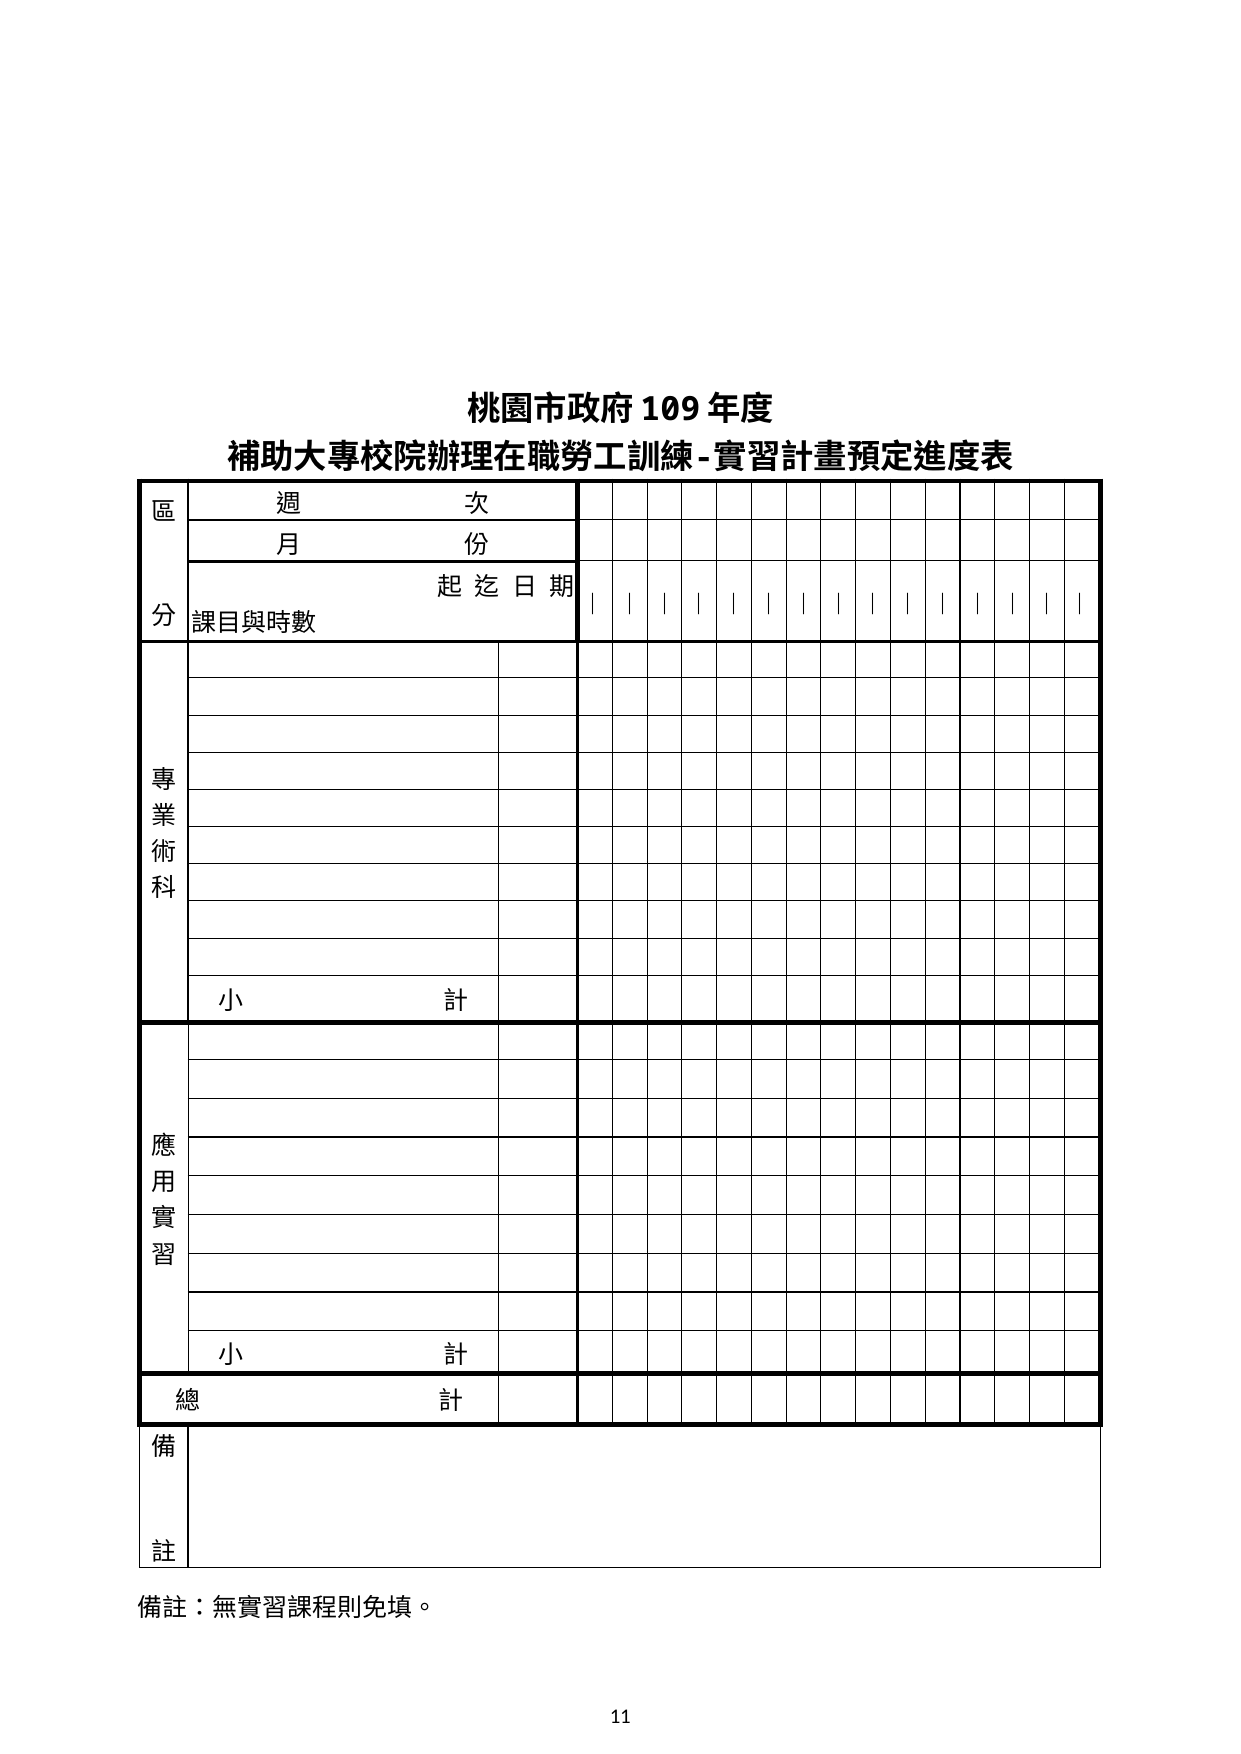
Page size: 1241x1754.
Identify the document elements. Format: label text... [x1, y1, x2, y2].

table_cell [1030, 1293, 1064, 1330]
table_cell [926, 1099, 959, 1136]
table_cell [926, 976, 959, 1020]
table_cell [1065, 939, 1098, 975]
table_cell 小 計 [189, 1331, 498, 1371]
table_cell [717, 1215, 751, 1253]
table_cell [682, 643, 716, 677]
table_cell [856, 864, 890, 900]
table_cell [891, 520, 925, 560]
table_cell [856, 1215, 890, 1253]
table_cell [682, 1138, 716, 1175]
table_cell [1030, 901, 1064, 938]
table_cell [717, 753, 751, 789]
table_cell ︱ [613, 561, 647, 640]
table_cell [682, 1376, 716, 1422]
table_cell [995, 939, 1029, 975]
table_cell [821, 678, 855, 714]
table_cell [189, 1254, 498, 1291]
table_cell [856, 790, 890, 826]
table_cell [1065, 901, 1098, 938]
table_cell [752, 1254, 786, 1291]
table_cell ︱ [926, 561, 959, 640]
table_header [961, 483, 994, 519]
table_header [682, 483, 716, 519]
table_cell [613, 643, 647, 677]
table_cell [648, 939, 681, 975]
table_cell [1030, 1099, 1064, 1136]
table_cell [891, 1025, 925, 1059]
table_cell [752, 864, 786, 900]
table_cell [961, 716, 994, 752]
table_cell [961, 864, 994, 900]
table_cell [961, 1138, 994, 1175]
table_cell [613, 1215, 647, 1253]
table_cell ︱ [856, 561, 890, 640]
table_cell [926, 1215, 959, 1253]
table_cell [1065, 1376, 1098, 1422]
table_cell [613, 1331, 647, 1371]
table_cell [856, 901, 890, 938]
table_cell [856, 1099, 890, 1136]
table_header [717, 483, 751, 519]
table_cell [787, 1138, 820, 1175]
table_cell [717, 790, 751, 826]
table_cell [891, 790, 925, 826]
table_cell [891, 1254, 925, 1291]
table_cell [752, 901, 786, 938]
table_cell [995, 1254, 1029, 1291]
table_cell [821, 1293, 855, 1330]
table_cell 備 註 [140, 1427, 187, 1567]
table_cell [499, 939, 576, 975]
table_cell [856, 520, 890, 560]
table_cell [579, 1138, 612, 1175]
table_cell ︱ [995, 561, 1029, 640]
table_cell [961, 520, 994, 560]
table_cell [499, 1376, 576, 1422]
table_cell [961, 1331, 994, 1371]
table_cell [499, 643, 576, 677]
table_cell [189, 827, 498, 863]
table_cell [961, 827, 994, 863]
table_cell [926, 1060, 959, 1098]
table_cell [787, 1099, 820, 1136]
table_header [995, 483, 1029, 519]
table_cell [926, 790, 959, 826]
table_cell [891, 1176, 925, 1214]
table_cell [682, 864, 716, 900]
table_cell [499, 1176, 576, 1214]
table_cell [579, 1176, 612, 1214]
table_cell [579, 753, 612, 789]
table_cell [717, 901, 751, 938]
table_cell [1065, 1060, 1098, 1098]
table_cell [891, 864, 925, 900]
table_cell [821, 1176, 855, 1214]
table_cell [821, 1025, 855, 1059]
table_cell [752, 520, 786, 560]
table_cell [189, 939, 498, 975]
table_cell [821, 939, 855, 975]
table_cell [752, 1099, 786, 1136]
table_cell [499, 1025, 576, 1059]
table_cell [613, 976, 647, 1020]
table_cell [579, 901, 612, 938]
table_cell [1030, 716, 1064, 752]
table_cell [189, 790, 498, 826]
table_cell [613, 864, 647, 900]
table_cell [787, 643, 820, 677]
table_cell [613, 1176, 647, 1214]
table_cell [891, 643, 925, 677]
table_cell [613, 939, 647, 975]
table_cell [1030, 643, 1064, 677]
table_cell [856, 1176, 890, 1214]
table_cell [189, 1099, 498, 1136]
table_cell [787, 827, 820, 863]
table_cell [579, 827, 612, 863]
table_cell [682, 753, 716, 789]
table_cell [856, 827, 890, 863]
table_cell [189, 753, 498, 789]
table_cell [926, 1293, 959, 1330]
table_cell [961, 1025, 994, 1059]
table_cell [717, 1293, 751, 1330]
table_header [891, 483, 925, 519]
table_cell ︱ [648, 561, 681, 640]
table_cell [579, 1025, 612, 1059]
table_cell [926, 1331, 959, 1371]
table_cell [682, 1099, 716, 1136]
table_cell [752, 1176, 786, 1214]
table_cell [1030, 1331, 1064, 1371]
table_cell [189, 1215, 498, 1253]
table_cell [1030, 678, 1064, 714]
table_cell [821, 1254, 855, 1291]
table_cell [821, 1331, 855, 1371]
table_cell [499, 790, 576, 826]
table_cell [891, 678, 925, 714]
table_cell [821, 1215, 855, 1253]
table_cell [580, 520, 612, 560]
table_cell [995, 716, 1029, 752]
table_cell [717, 939, 751, 975]
table_cell [648, 1099, 681, 1136]
table_cell [995, 1025, 1029, 1059]
table_cell [856, 1060, 890, 1098]
table_cell [891, 1099, 925, 1136]
table_cell [648, 790, 681, 826]
table_cell [926, 901, 959, 938]
table_cell [926, 1254, 959, 1291]
table_cell ︱ [717, 561, 751, 640]
table_cell [189, 1427, 1100, 1567]
table_cell [961, 939, 994, 975]
table_cell [499, 1138, 576, 1175]
table_cell [856, 716, 890, 752]
table_cell [752, 1331, 786, 1371]
table_cell [856, 1376, 890, 1422]
table_cell [856, 1331, 890, 1371]
table_header [821, 483, 855, 519]
table_cell [1065, 678, 1098, 714]
table_cell [682, 678, 716, 714]
table_cell [961, 1293, 994, 1330]
table_cell [499, 716, 576, 752]
table_cell [926, 1176, 959, 1214]
table_cell [995, 1176, 1029, 1214]
table_cell [821, 1060, 855, 1098]
table_cell [189, 901, 498, 938]
table_header [1030, 483, 1064, 519]
table_cell [752, 753, 786, 789]
table_cell [189, 1176, 498, 1214]
table_cell [682, 1176, 716, 1214]
table_cell [821, 827, 855, 863]
table_cell [1065, 1025, 1098, 1059]
table_cell [717, 827, 751, 863]
table_cell [821, 976, 855, 1020]
table_cell [821, 716, 855, 752]
table_cell [995, 1331, 1029, 1371]
table_cell [1065, 643, 1098, 677]
table_cell [926, 939, 959, 975]
table_cell [1030, 976, 1064, 1020]
table_cell [821, 1138, 855, 1175]
table_cell [579, 864, 612, 900]
table_cell ︱ [1030, 561, 1064, 640]
table_cell [1030, 520, 1064, 560]
table_cell [961, 901, 994, 938]
table_cell [891, 976, 925, 1020]
table_cell [891, 753, 925, 789]
table_cell [613, 1060, 647, 1098]
table_header [752, 483, 786, 519]
table_cell ︱ [1065, 561, 1098, 640]
text 桃園市政府109年度 [118, 382, 1122, 430]
table_cell [752, 678, 786, 714]
table_cell [961, 976, 994, 1020]
table_cell 專 業 術 科 [142, 643, 187, 1020]
table_header 區 分 [142, 483, 187, 640]
table_cell [926, 716, 959, 752]
table_cell [499, 1099, 576, 1136]
table_cell [717, 976, 751, 1020]
table_cell [648, 678, 681, 714]
table_cell [648, 1254, 681, 1291]
table_cell [995, 976, 1029, 1020]
table_cell [682, 1215, 716, 1253]
table_cell [891, 1060, 925, 1098]
table_cell ︱ [580, 561, 612, 640]
table_cell [1065, 716, 1098, 752]
table_cell [1065, 1293, 1098, 1330]
table_cell [787, 790, 820, 826]
table_cell [787, 939, 820, 975]
table_cell [787, 1376, 820, 1422]
table_header [787, 483, 820, 519]
table_cell [961, 1254, 994, 1291]
table_cell [1065, 864, 1098, 900]
table_cell [1065, 976, 1098, 1020]
table_cell [189, 643, 498, 677]
table_cell [752, 790, 786, 826]
table_cell [579, 1060, 612, 1098]
table_cell [717, 1376, 751, 1422]
table_cell [717, 1025, 751, 1059]
table_cell [856, 976, 890, 1020]
table_cell [682, 790, 716, 826]
table_cell [1065, 1254, 1098, 1291]
table_cell [1065, 1099, 1098, 1136]
table_cell ︱ [682, 561, 716, 640]
table_cell [648, 1376, 681, 1422]
table_cell [648, 864, 681, 900]
table_cell [648, 901, 681, 938]
table_cell [787, 1331, 820, 1371]
table_cell [717, 1331, 751, 1371]
table_cell [961, 753, 994, 789]
table_cell 小 計 [189, 976, 498, 1020]
table_cell [926, 864, 959, 900]
table_cell [1030, 1215, 1064, 1253]
table_cell ︱ [961, 561, 994, 640]
table_cell [995, 1099, 1029, 1136]
table_cell [961, 678, 994, 714]
table_header [856, 483, 890, 519]
table_cell [499, 901, 576, 938]
table_cell [579, 1331, 612, 1371]
table_cell [995, 1215, 1029, 1253]
table_cell [1065, 827, 1098, 863]
table_cell [613, 520, 647, 560]
table_cell 總 計 [142, 1376, 498, 1422]
table_cell ︱ [787, 561, 820, 640]
table_cell [189, 1138, 498, 1175]
table_cell [1030, 790, 1064, 826]
table_cell [821, 790, 855, 826]
table_cell [613, 827, 647, 863]
table_cell [787, 1215, 820, 1253]
table_cell [682, 827, 716, 863]
table_cell [926, 827, 959, 863]
table_cell [189, 716, 498, 752]
table_cell [499, 678, 576, 714]
table_cell [499, 864, 576, 900]
table_cell [787, 864, 820, 900]
table_cell [499, 753, 576, 789]
table_cell [995, 827, 1029, 863]
table_cell [787, 678, 820, 714]
table_cell [752, 1215, 786, 1253]
table_cell [579, 1376, 612, 1422]
table_cell 應用實習 [142, 1025, 188, 1371]
table_cell [752, 1293, 786, 1330]
table_cell [752, 716, 786, 752]
table_cell [648, 1293, 681, 1330]
table_cell [682, 1254, 716, 1291]
table_cell [787, 520, 820, 560]
table_cell [821, 864, 855, 900]
table_cell [995, 790, 1029, 826]
table_cell [995, 1138, 1029, 1175]
table_cell [821, 1099, 855, 1136]
table_cell [717, 643, 751, 677]
table_cell [787, 1176, 820, 1214]
table_cell [926, 1138, 959, 1175]
table_cell [961, 643, 994, 677]
table_cell [682, 1025, 716, 1059]
table_cell [961, 1099, 994, 1136]
table_cell [856, 753, 890, 789]
table_cell [499, 976, 576, 1020]
table_cell [189, 1293, 498, 1330]
table_cell [717, 1138, 751, 1175]
table_cell [752, 643, 786, 677]
table_cell [1065, 790, 1098, 826]
table_cell [1065, 1215, 1098, 1253]
table_cell [891, 939, 925, 975]
table_cell [787, 753, 820, 789]
table_cell [499, 827, 576, 863]
table_cell [891, 716, 925, 752]
table_cell [891, 1138, 925, 1175]
table_cell [648, 976, 681, 1020]
table_cell [613, 716, 647, 752]
table_cell [648, 1331, 681, 1371]
table_cell [1065, 1331, 1098, 1371]
table_cell [961, 1176, 994, 1214]
table_cell [579, 939, 612, 975]
table_header [648, 483, 681, 519]
table_cell [995, 643, 1029, 677]
table_cell [499, 1293, 576, 1330]
table_cell [1065, 520, 1098, 560]
table_cell [856, 643, 890, 677]
table_cell [1030, 1060, 1064, 1098]
table_cell [648, 1215, 681, 1253]
table_cell [717, 1060, 751, 1098]
table_cell [499, 1215, 576, 1253]
table_cell [821, 753, 855, 789]
table_cell [752, 827, 786, 863]
table_cell [648, 1060, 681, 1098]
table_cell [752, 1138, 786, 1175]
table_header 週 次 [189, 483, 575, 519]
table_cell [856, 1138, 890, 1175]
table_cell [787, 1060, 820, 1098]
table_cell [579, 1293, 612, 1330]
table_cell [1065, 1138, 1098, 1175]
table_cell [926, 753, 959, 789]
table_cell [499, 1331, 576, 1371]
table_cell [717, 716, 751, 752]
table_cell ︱ [752, 561, 786, 640]
table_cell [926, 1376, 959, 1422]
table_cell [1030, 1176, 1064, 1214]
table_cell [787, 1254, 820, 1291]
table_cell [648, 716, 681, 752]
table_cell [856, 1254, 890, 1291]
table_cell [613, 1025, 647, 1059]
table_cell [995, 864, 1029, 900]
table_cell [579, 678, 612, 714]
table_cell [613, 1138, 647, 1175]
table_cell [1065, 1176, 1098, 1214]
table_cell [1030, 864, 1064, 900]
table_cell [961, 790, 994, 826]
table_cell [787, 716, 820, 752]
table_cell [579, 1099, 612, 1136]
table_cell [787, 1025, 820, 1059]
table_cell [891, 1293, 925, 1330]
table_cell [995, 1376, 1029, 1422]
table_cell [613, 1254, 647, 1291]
table_cell [752, 976, 786, 1020]
table_cell [613, 678, 647, 714]
table_cell [717, 520, 751, 560]
table_cell [891, 1376, 925, 1422]
table_cell [717, 1254, 751, 1291]
table_cell [1030, 1138, 1064, 1175]
table_cell [682, 1293, 716, 1330]
table_cell [189, 864, 498, 900]
table_cell [961, 1215, 994, 1253]
table_cell [648, 1025, 681, 1059]
table_cell [1030, 1254, 1064, 1291]
table_cell [891, 1215, 925, 1253]
table_cell [926, 678, 959, 714]
table_cell [856, 939, 890, 975]
table_cell [499, 1060, 576, 1098]
table_cell [1030, 1376, 1064, 1422]
table_cell [752, 1060, 786, 1098]
table_cell [579, 790, 612, 826]
table_cell [995, 678, 1029, 714]
table_cell [579, 716, 612, 752]
table_cell [1030, 1025, 1064, 1059]
table_cell [787, 901, 820, 938]
table_cell [189, 1060, 498, 1098]
table_cell [648, 643, 681, 677]
table_cell [995, 1060, 1029, 1098]
table_cell [189, 1025, 498, 1059]
table_cell [579, 1254, 612, 1291]
table_cell ︱ [821, 561, 855, 640]
table_cell [613, 1376, 647, 1422]
table_cell [717, 1176, 751, 1214]
table_cell [995, 520, 1029, 560]
table_cell [648, 753, 681, 789]
table_cell [717, 1099, 751, 1136]
table_cell [926, 1025, 959, 1059]
table_cell [995, 901, 1029, 938]
table_cell [821, 901, 855, 938]
table_cell [648, 1138, 681, 1175]
table_header [613, 483, 647, 519]
table_cell [579, 643, 612, 677]
text 補助大專校院辦理在職勞工訓練-實習計畫預定進度表 [118, 430, 1122, 478]
table_cell [682, 1331, 716, 1371]
table_cell [682, 976, 716, 1020]
table_cell [682, 716, 716, 752]
table_cell [891, 1331, 925, 1371]
table_cell [682, 939, 716, 975]
table_cell 起 迄 日 期 課目與時數 [189, 563, 575, 640]
table_cell ︱ [891, 561, 925, 640]
table_header [1065, 483, 1098, 519]
table_cell [1030, 753, 1064, 789]
table_cell [995, 753, 1029, 789]
table_cell [682, 1060, 716, 1098]
table_cell [891, 901, 925, 938]
table_cell [499, 1254, 576, 1291]
table_cell [613, 753, 647, 789]
table_cell [961, 1376, 994, 1422]
table_cell [1030, 827, 1064, 863]
table_cell 月 份 [189, 521, 575, 560]
table_cell [821, 643, 855, 677]
table_cell [752, 939, 786, 975]
table_cell [579, 1215, 612, 1253]
table_cell [613, 790, 647, 826]
table_cell [648, 827, 681, 863]
table_cell [961, 1060, 994, 1098]
table_cell [717, 678, 751, 714]
table_cell [613, 901, 647, 938]
table_cell [1065, 753, 1098, 789]
table_cell [613, 1293, 647, 1330]
table_cell [787, 976, 820, 1020]
table_cell [856, 1293, 890, 1330]
table_cell [821, 1376, 855, 1422]
table_cell [821, 520, 855, 560]
table_cell [613, 1099, 647, 1136]
table_header [580, 483, 612, 519]
table_cell [787, 1293, 820, 1330]
table_cell [1030, 939, 1064, 975]
table_cell [717, 864, 751, 900]
table_cell [648, 520, 681, 560]
table_cell [926, 520, 959, 560]
table_cell [752, 1025, 786, 1059]
table_cell [648, 1176, 681, 1214]
table_cell [682, 520, 716, 560]
table_cell [891, 827, 925, 863]
table_cell [926, 643, 959, 677]
table_cell [995, 1293, 1029, 1330]
table_cell [579, 976, 612, 1020]
table_cell [189, 678, 498, 714]
table_cell [856, 1025, 890, 1059]
table_cell [682, 901, 716, 938]
table_header [926, 483, 959, 519]
table_cell [856, 678, 890, 714]
text 備註：無實習課程則免填。 [137, 1587, 1122, 1623]
table_cell [752, 1376, 786, 1422]
